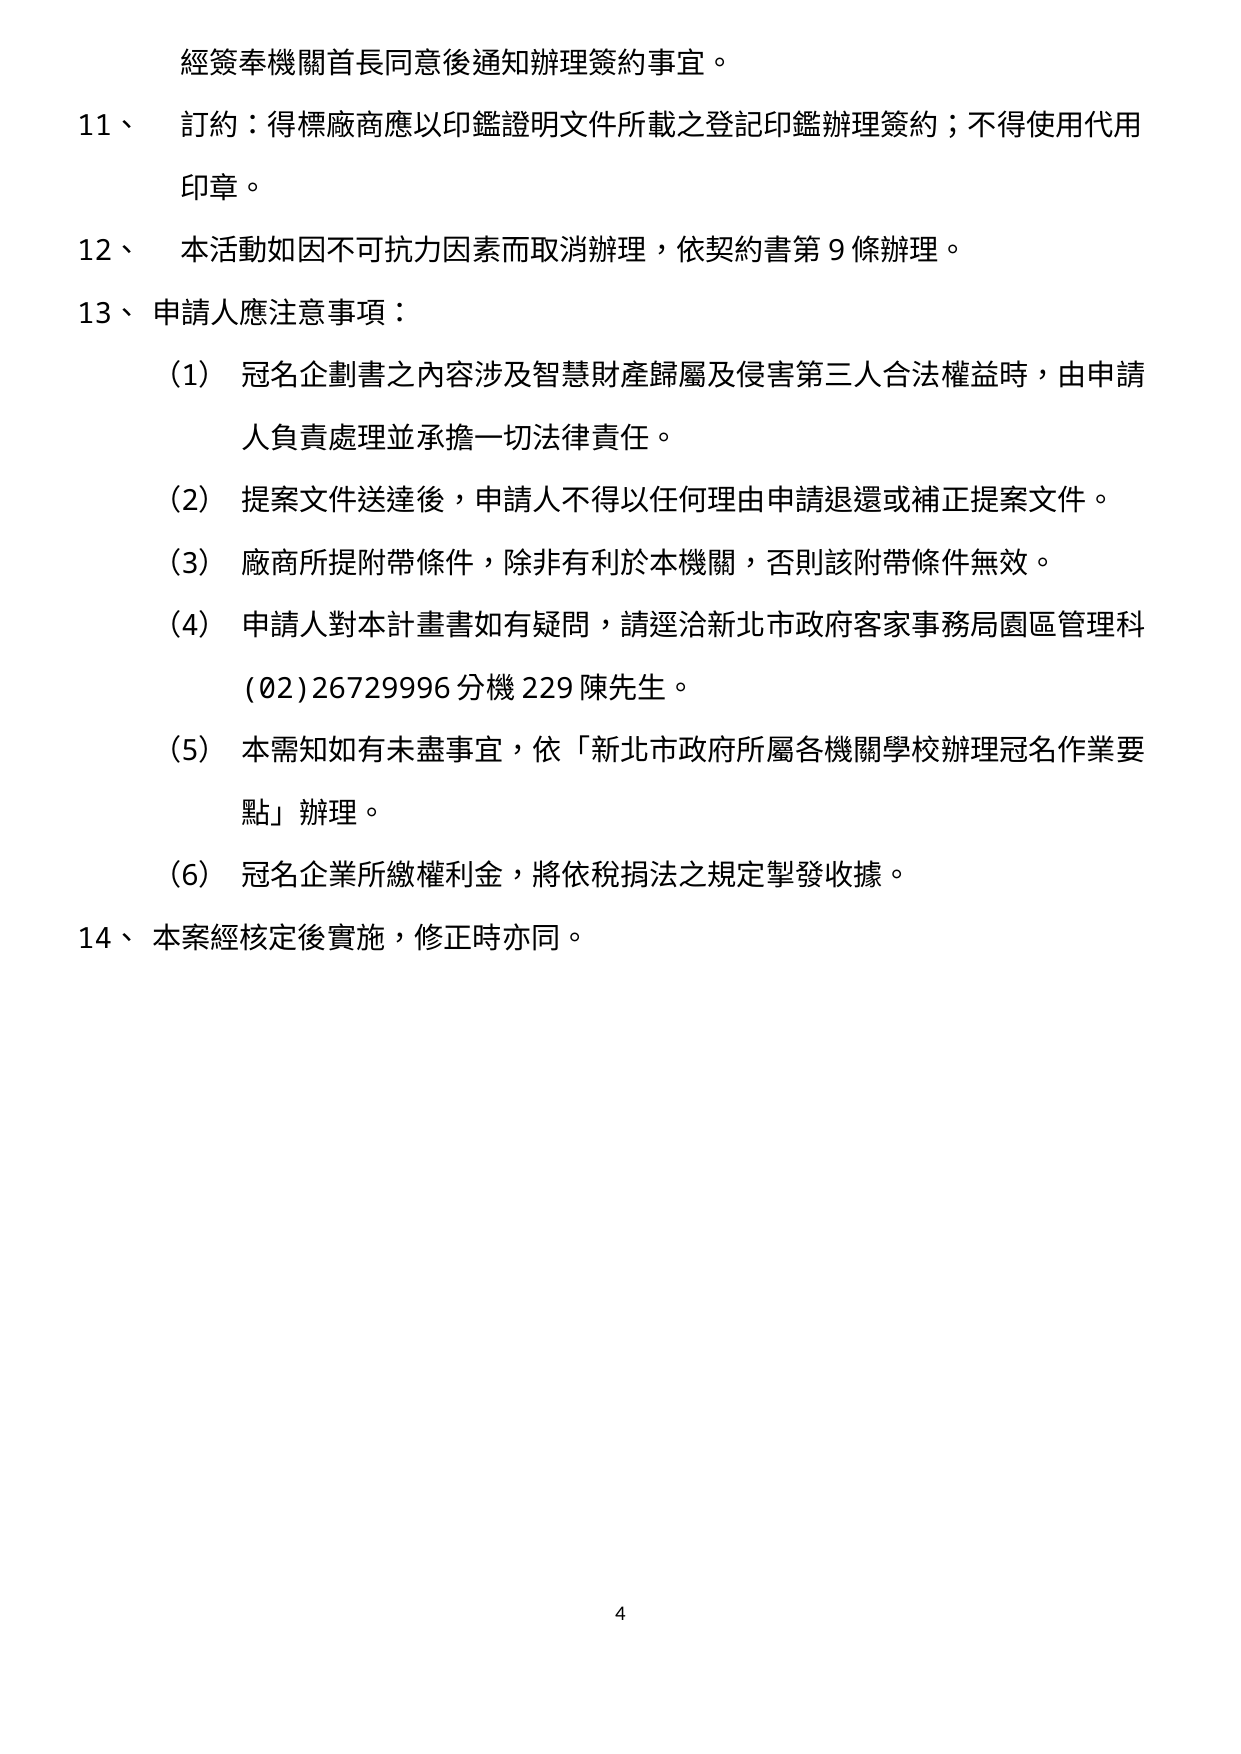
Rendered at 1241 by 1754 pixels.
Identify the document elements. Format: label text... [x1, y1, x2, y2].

list 提案文件送達後，申請人不得以任何理由申請退還或補正提案文件。 [152, 456, 1163, 519]
list 本活動如因不可抗力因素而取消辦理，依契約書第9條辦理。 [77, 206, 1163, 269]
list 申請人應注意事項： [77, 269, 1163, 331]
list 審查：本案依「新北市政府所屬各機關學校辦理冠名作業要點」第7點規定，由執行機關審查申請人提送之冠名企劃書，得成立審查小組進行書面審查，經簽奉機關首長同意後通知辦理簽約事宜。 [77, 19, 1163, 81]
list 申請人對本計畫書如有疑問，請逕洽新北市政府客家事務局園區管理科 (02)26729996分機229陳先生。 [152, 581, 1163, 706]
list 本需知如有未盡事宜，依「新北市政府所屬各機關學校辦理冠名作業要點」辦理。 [152, 706, 1163, 831]
list 廠商所提附帶條件，除非有利於本機關，否則該附帶條件無效。 [152, 519, 1163, 581]
list 冠名企劃書之內容涉及智慧財產歸屬及侵害第三人合法權益時，由申請人負責處理並承擔一切法律責任。 [152, 331, 1163, 456]
list 本案經核定後實施，修正時亦同。 [77, 894, 1163, 956]
list 訂約：得標廠商應以印鑑證明文件所載之登記印鑑辦理簽約；不得使用代用印章。 [77, 81, 1163, 206]
list 冠名企業所繳權利金，將依稅捐法之規定掣發收據。 [152, 831, 1163, 894]
